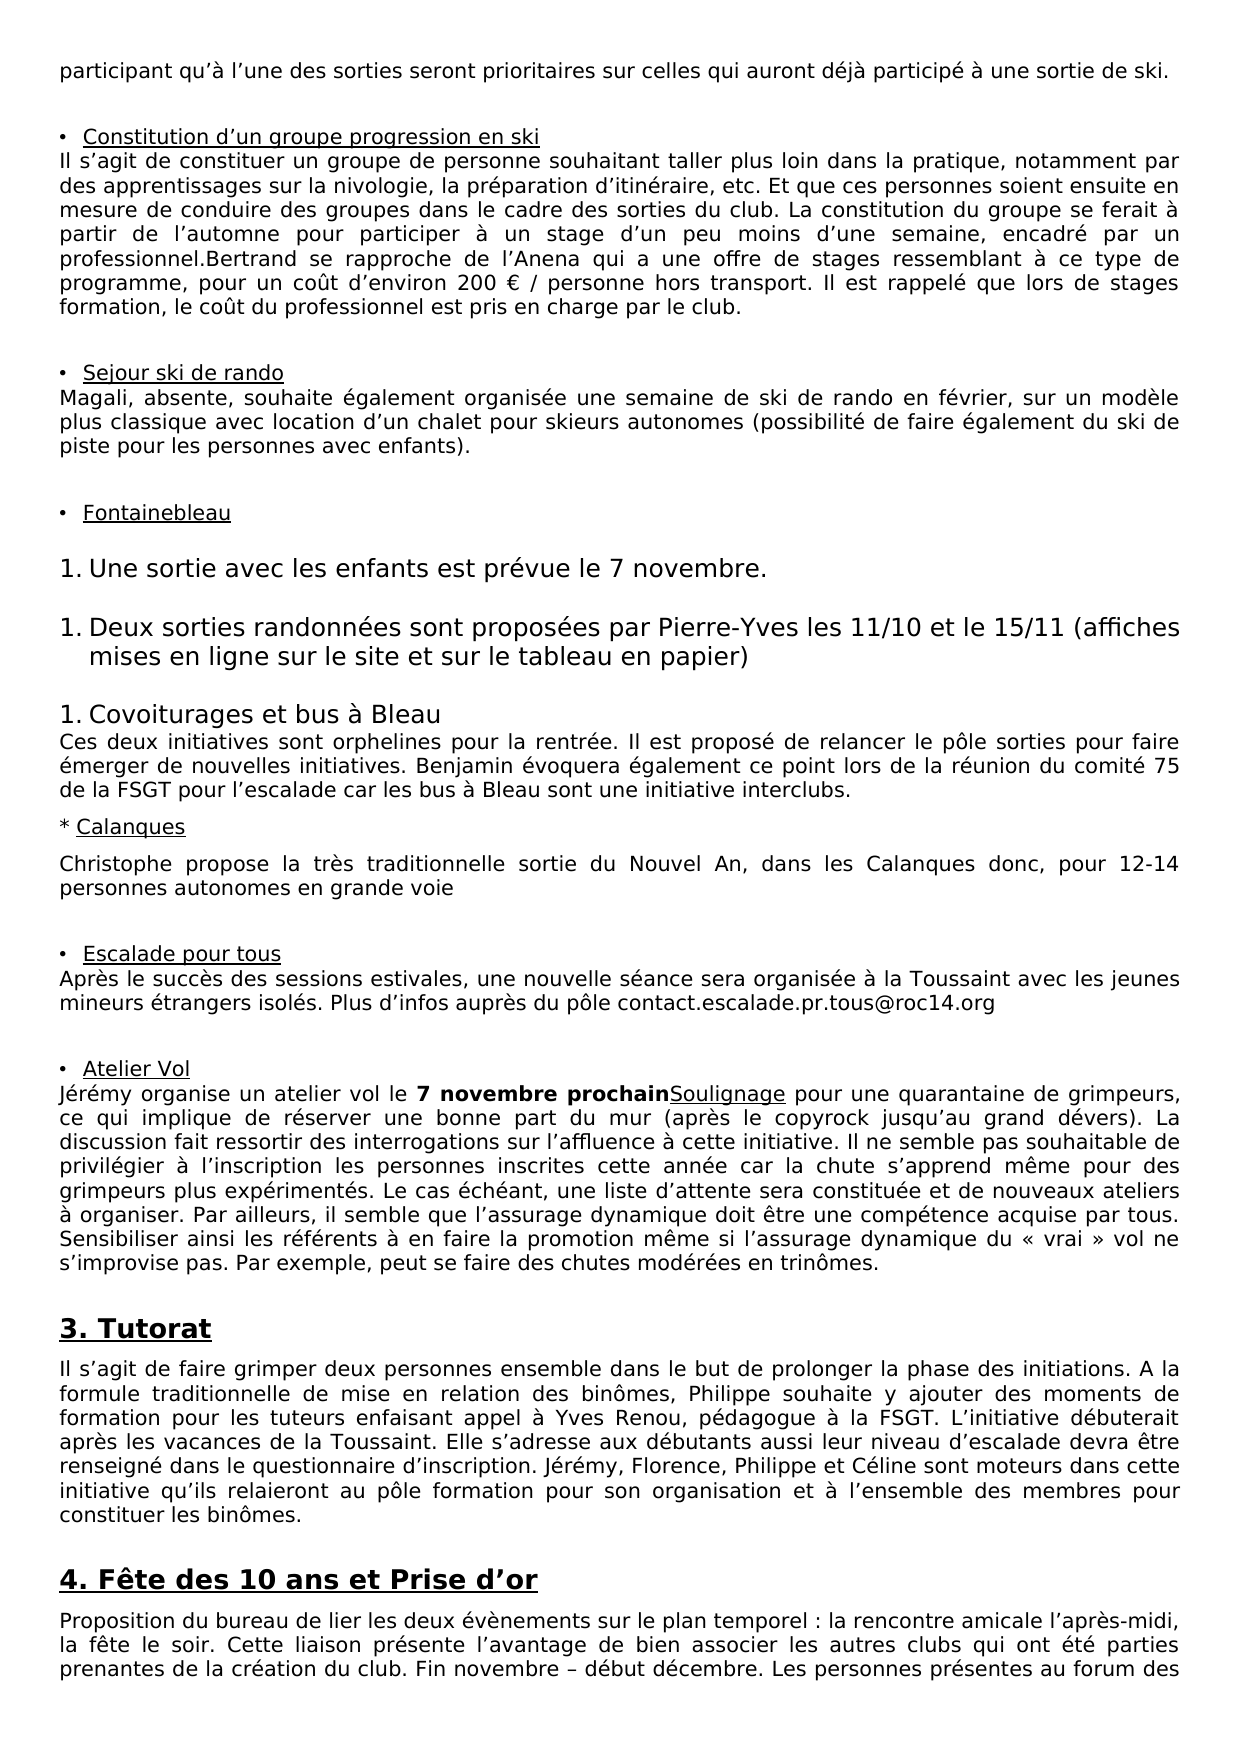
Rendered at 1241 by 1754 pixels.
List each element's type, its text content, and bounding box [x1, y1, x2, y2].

list Escalade pour tous [59, 942, 1181, 967]
text participant qu’à l’une des sorties seront prioritaires sur celles qui auront déjà participé à une sortie de ski. [59, 59, 1181, 83]
list Une sortie avec les enfants est prévue le 7 novembre. [59, 554, 1181, 583]
text Magali, absente, souhaite également organisée une semaine de ski de rando en février, sur un modèle plus classique avec location d’un chalet pour skieurs autonomes (possibilité de faire également du ski de piste pour les personnes avec enfants). [59, 386, 1181, 458]
subtitle 4. Fête des 10 ans et Prise d’or [59, 1565, 1181, 1596]
list Fontainebleau [59, 501, 1181, 525]
list Covoiturages et bus à Bleau [59, 701, 1181, 730]
text Jérémy organise un atelier vol le 7 novembre prochainSoulignage pour une quarantaine de grimpeurs, ce qui implique de réserver une bonne part du mur (après le copyrock jusqu’au grand dévers). La discussion fait ressortir des interrogations sur l’affluence à cette initiative. Il ne semble pas souhaitable de privilégier à l’inscription les personnes inscrites cette année car la chute s’apprend même pour des grimpeurs plus expérimentés. Le cas échéant, une liste d’attente sera constituée et de nouveaux ateliers à organiser. Par ailleurs, il semble que l’assurage dynamique doit être une compétence acquise par tous. Sensibiliser ainsi les référents à en faire la promotion même si l’assurage dynamique du « vrai » vol ne s’improvise pas. Par exemple, peut se faire des chutes modérées en trinômes. [59, 1082, 1181, 1276]
text Il s’agit de faire grimper deux personnes ensemble dans le but de prolonger la phase des initiations. A la formule traditionnelle de mise en relation des binômes, Philippe souhaite y ajouter des moments de formation pour les tuteurs enfaisant appel à Yves Renou, pédagogue à la FSGT. L’initiative débuterait après les vacances de la Toussaint. Elle s’adresse aux débutants aussi leur niveau d’escalade devra être renseigné dans le questionnaire d’inscription. Jérémy, Florence, Philippe et Céline sont moteurs dans cette initiative qu’ils relaieront au pôle formation pour son organisation et à l’ensemble des membres pour constituer les binômes. [59, 1357, 1181, 1527]
text * Calanques [59, 815, 1181, 839]
text Ces deux initiatives sont orphelines pour la rentrée. Il est proposé de relancer le pôle sorties pour faire émerger de nouvelles initiatives. Benjamin évoquera également ce point lors de la réunion du comité 75 de la FSGT pour l’escalade car les bus à Bleau sont une initiative interclubs. [59, 730, 1181, 803]
text Proposition du bureau de lier les deux évènements sur le plan temporel : la rencontre amicale l’après-midi, la fête le soir. Cette liaison présente l’avantage de bien associer les autres clubs qui ont été parties prenantes de la création du club. Fin novembre – début décembre. Les personnes présentes au forum des [59, 1609, 1181, 1682]
list Deux sorties randonnées sont proposées par Pierre-Yves les 11/10 et le 15/11 (affiches mises en ligne sur le site et sur le tableau en papier) [59, 613, 1181, 671]
list Constitution d’un groupe progression en ski [59, 125, 1181, 149]
text Il s’agit de constituer un groupe de personne souhaitant taller plus loin dans la pratique, notamment par des apprentissages sur la nivologie, la préparation d’itinéraire, etc. Et que ces personnes soient ensuite en mesure de conduire des groupes dans le cadre des sorties du club. La constitution du groupe se ferait à partir de l’automne pour participer à un stage d’un peu moins d’une semaine, encadré par un professionnel.Bertrand se rapproche de l’Anena qui a une offre de stages ressemblant à ce type de programme, pour un coût d’environ 200 € / personne hors transport. Il est rappelé que lors de stages formation, le coût du professionnel est pris en charge par le club. [59, 149, 1181, 319]
subtitle 3. Tutorat [59, 1313, 1181, 1345]
list Atelier Vol [59, 1057, 1181, 1082]
text Après le succès des sessions estivales, une nouvelle séance sera organisée à la Toussaint avec les jeunes mineurs étrangers isolés. Plus d’infos auprès du pôle contact.escalade.pr.tous@roc14.org [59, 967, 1181, 1015]
text Christophe propose la très traditionnelle sortie du Nouvel An, dans les Calanques donc, pour 12-14 personnes autonomes en grande voie [59, 852, 1181, 901]
list Sejour ski de rando [59, 361, 1181, 386]
